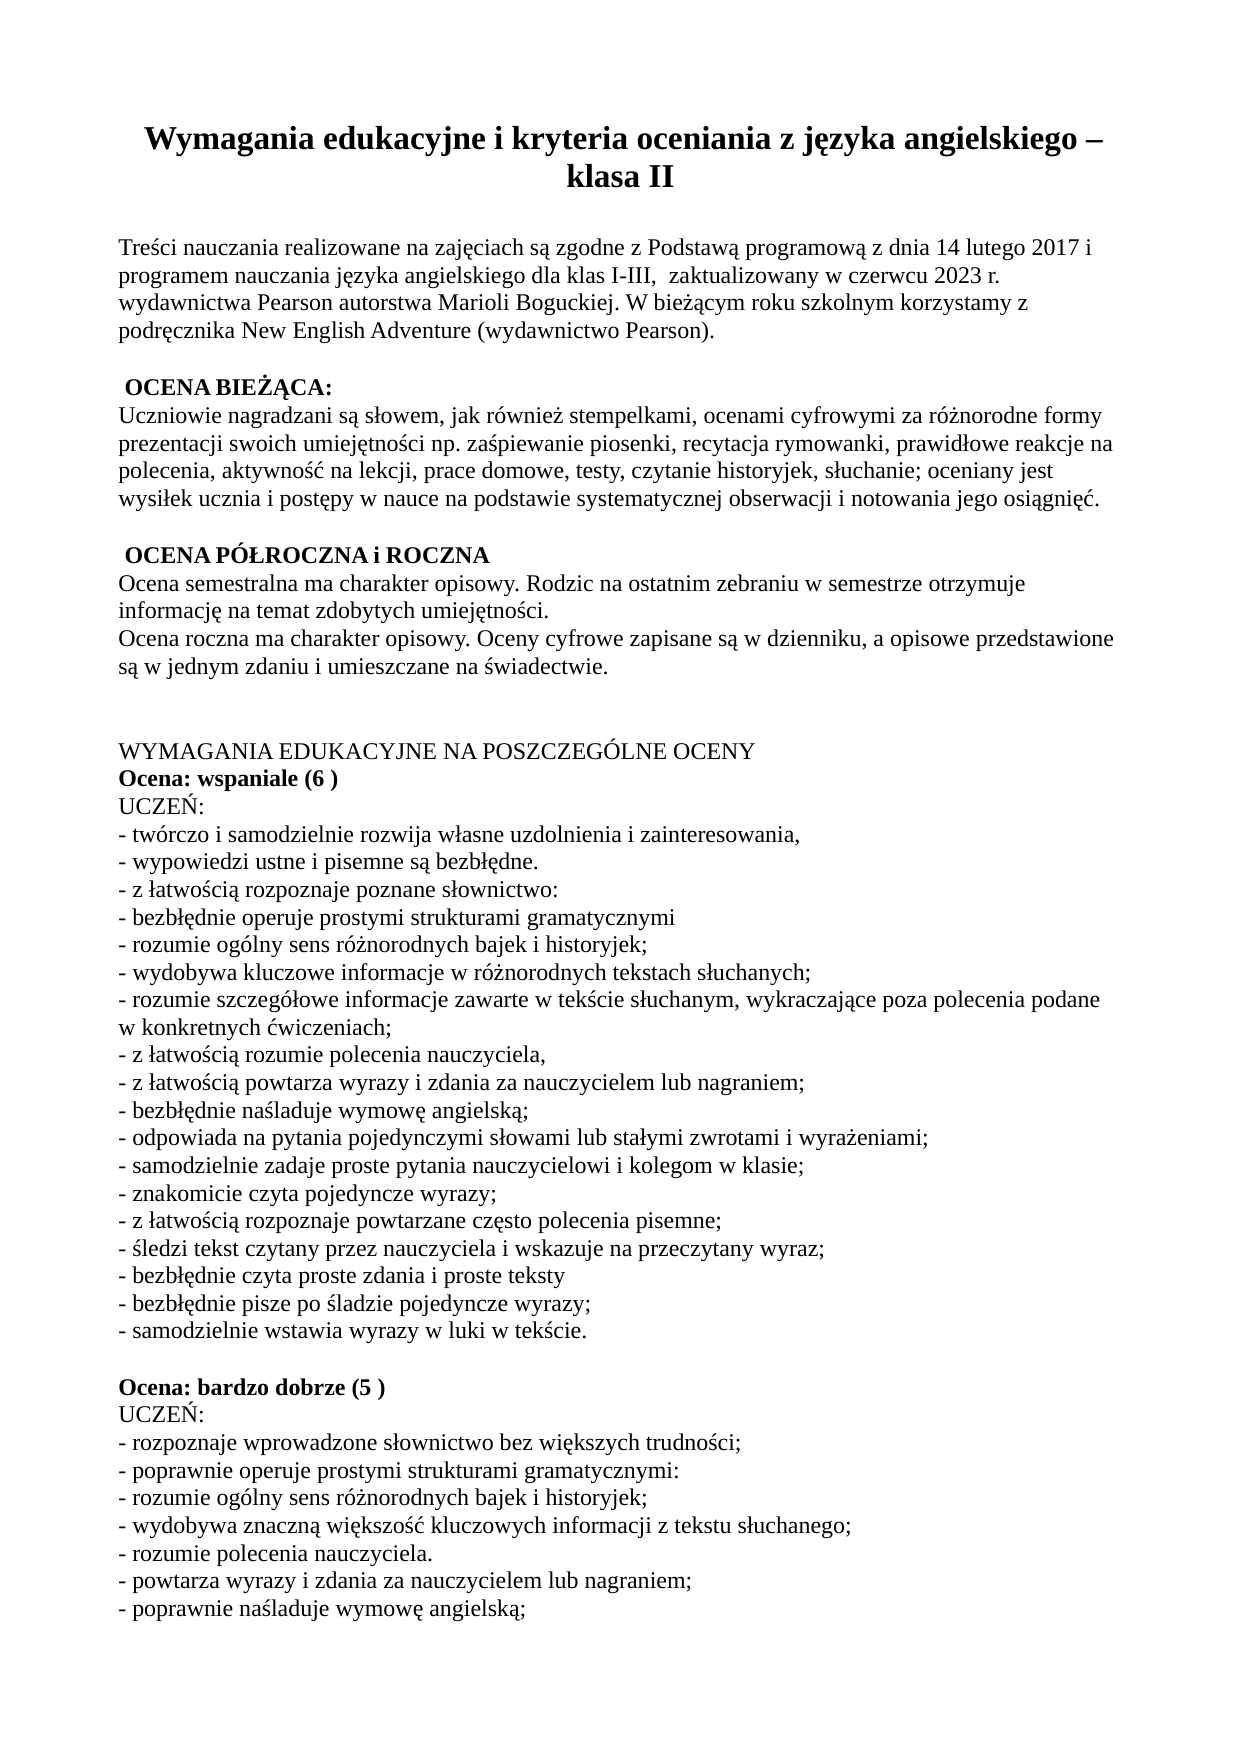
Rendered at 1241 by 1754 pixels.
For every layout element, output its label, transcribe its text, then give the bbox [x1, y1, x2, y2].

text - rozumie ogólny sens różnorodnych bajek i historyjek; [118, 930, 1122, 958]
text UCZEŃ: [118, 792, 1122, 820]
text Ocena: wspaniale (6 ) [118, 764, 1122, 792]
text - z łatwością rozpoznaje powtarzane często polecenia pisemne; [118, 1206, 1122, 1234]
text - odpowiada na pytania pojedynczymi słowami lub stałymi zwrotami i wyrażeniami; [118, 1123, 1122, 1151]
text OCENA PÓŁROCZNA i ROCZNA [118, 540, 1122, 569]
text - śledzi tekst czytany przez nauczyciela i wskazuje na przeczytany wyraz; [118, 1234, 1122, 1261]
text WYMAGANIA EDUKACYJNE NA POSZCZEGÓLNE OCENY [118, 737, 1122, 764]
text - z łatwością rozumie polecenia nauczyciela, [118, 1041, 1122, 1068]
text Treści nauczania realizowane na zajęciach są zgodne z Podstawą programową z dnia 14 lutego 2017 i programem nauczania języka angielskiego dla klas I-III, zaktualizowany w czerwcu 2023 r. wydawnictwa Pearson autorstwa Marioli Boguckiej. W bieżącym roku szkolnym korzystamy z podręcznika New English Adventure (wydawnictwo Pearson). [118, 233, 1122, 343]
text - rozumie ogólny sens różnorodnych bajek i historyjek; [118, 1483, 1122, 1511]
text Ocena roczna ma charakter opisowy. Oceny cyfrowe zapisane są w dzienniku, a opisowe przedstawione są w jednym zdaniu i umieszczane na świadectwie. [118, 624, 1122, 679]
text Uczniowie nagradzani są słowem, jak również stempelkami, ocenami cyfrowymi za różnorodne formy prezentacji swoich umiejętności np. zaśpiewanie piosenki, recytacja rymowanki, prawidłowe reakcje na polecenia, aktywność na lekcji, prace domowe, testy, czytanie historyjek, słuchanie; oceniany jest wysiłek ucznia i postępy w nauce na podstawie systematycznej obserwacji i notowania jego osiągnięć. [118, 401, 1122, 511]
text - bezbłędnie pisze po śladzie pojedyncze wyrazy; [118, 1289, 1122, 1317]
text - znakomicie czyta pojedyncze wyrazy; [118, 1178, 1122, 1206]
text - powtarza wyrazy i zdania za nauczycielem lub nagraniem; [118, 1566, 1122, 1594]
text - wydobywa znaczną większość kluczowych informacji z tekstu słuchanego; [118, 1511, 1122, 1538]
text - z łatwością powtarza wyrazy i zdania za nauczycielem lub nagraniem; [118, 1068, 1122, 1096]
text - twórczo i samodzielnie rozwija własne uzdolnienia i zainteresowania, [118, 820, 1122, 847]
text - z łatwością rozpoznaje poznane słownictwo: [118, 875, 1122, 902]
text - wypowiedzi ustne i pisemne są bezbłędne. [118, 847, 1122, 875]
text - bezbłędnie naśladuje wymowę angielską; [118, 1096, 1122, 1123]
text - wydobywa kluczowe informacje w różnorodnych tekstach słuchanych; [118, 958, 1122, 985]
text - poprawnie operuje prostymi strukturami gramatycznymi: [118, 1456, 1122, 1483]
text Wymagania edukacyjne i kryteria oceniania z języka angielskiego – klasa II [118, 118, 1122, 195]
text Ocena: bardzo dobrze (5 ) [118, 1373, 1122, 1401]
text - rozpoznaje wprowadzone słownictwo bez większych trudności; [118, 1428, 1122, 1456]
text - rozumie polecenia nauczyciela. [118, 1538, 1122, 1566]
text UCZEŃ: [118, 1401, 1122, 1428]
text - bezbłędnie operuje prostymi strukturami gramatycznymi [118, 902, 1122, 930]
text OCENA BIEŻĄCA: [118, 372, 1122, 401]
text - samodzielnie zadaje proste pytania nauczycielowi i kolegom w klasie; [118, 1151, 1122, 1178]
text - samodzielnie wstawia wyrazy w luki w tekście. [118, 1317, 1122, 1344]
text - poprawnie naśladuje wymowę angielską; [118, 1594, 1122, 1621]
text Ocena semestralna ma charakter opisowy. Rodzic na ostatnim zebraniu w semestrze otrzymuje informację na temat zdobytych umiejętności. [118, 569, 1122, 624]
text - rozumie szczegółowe informacje zawarte w tekście słuchanym, wykraczające poza polecenia podane w konkretnych ćwiczeniach; [118, 985, 1122, 1041]
text - bezbłędnie czyta proste zdania i proste teksty [118, 1261, 1122, 1289]
